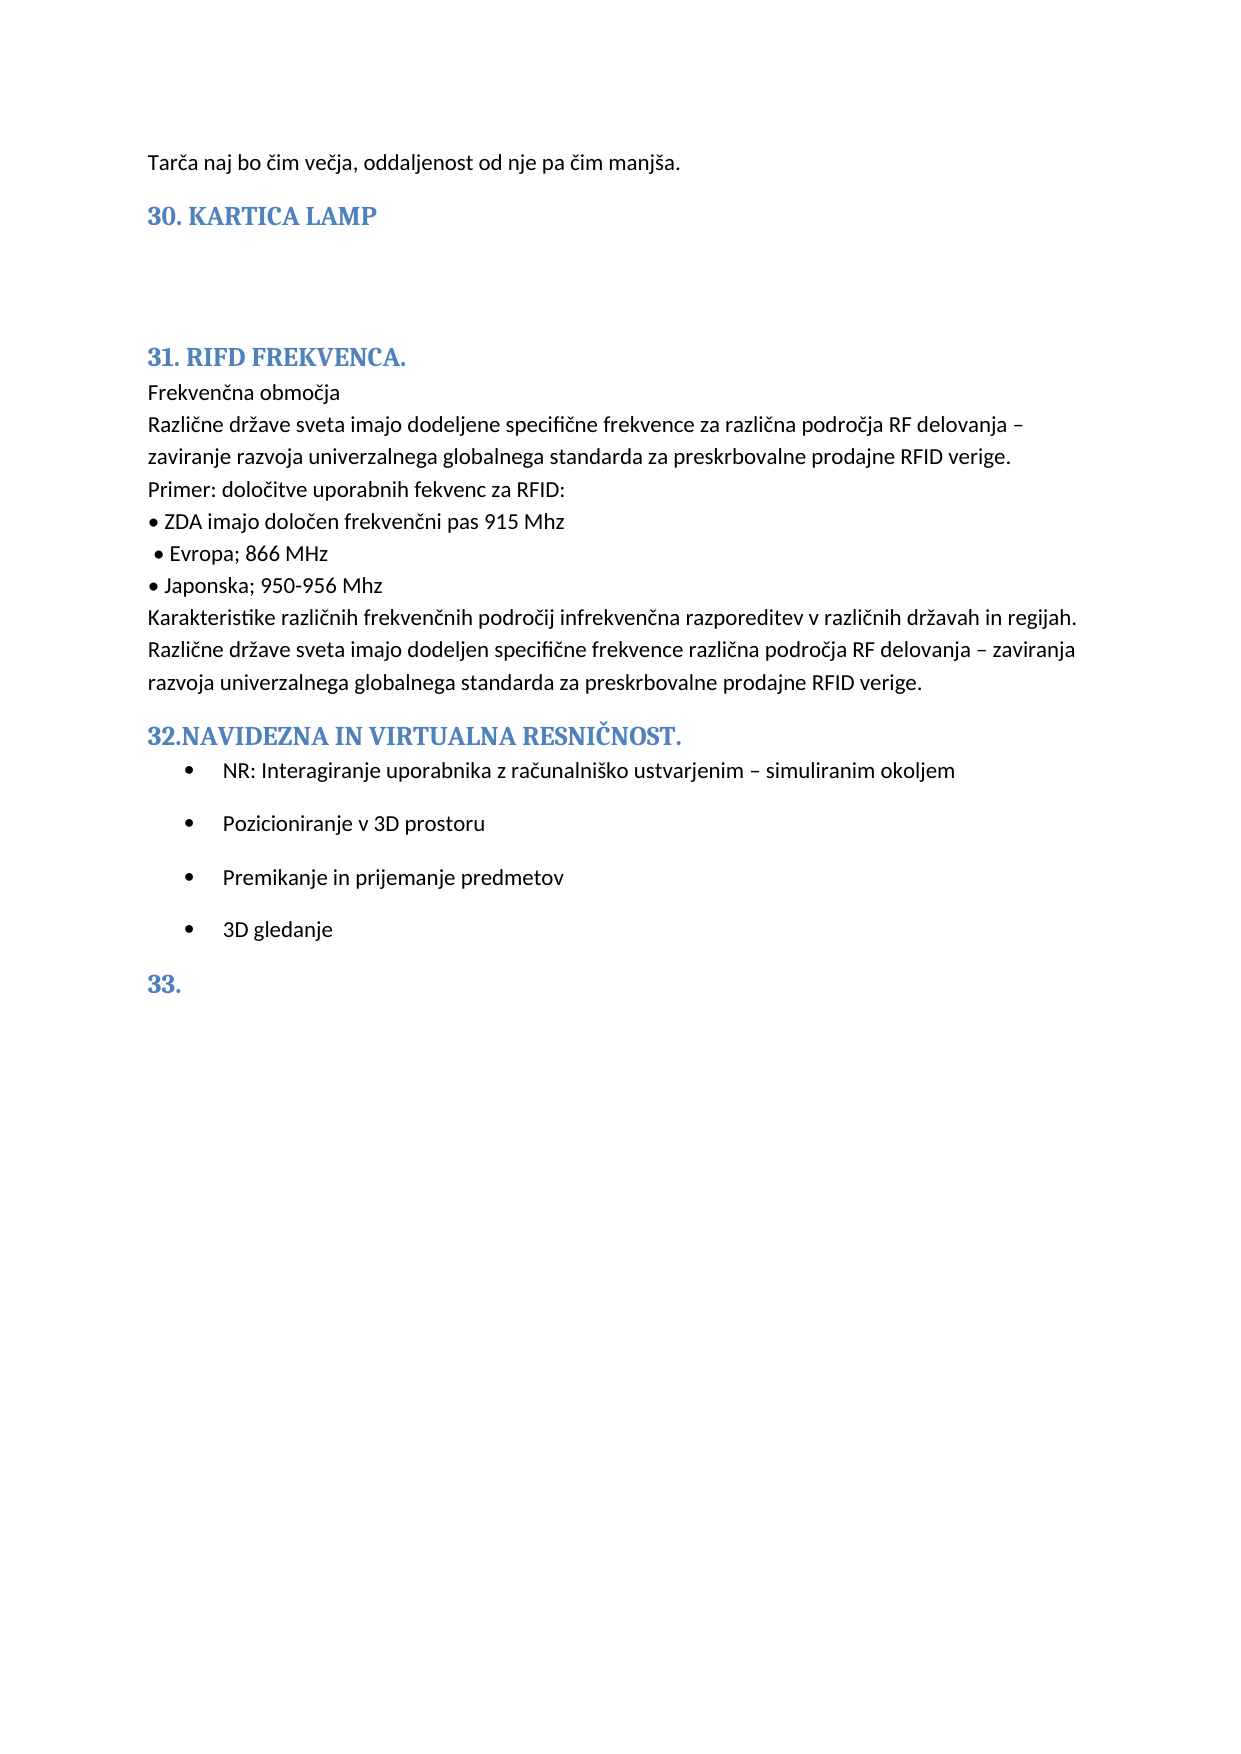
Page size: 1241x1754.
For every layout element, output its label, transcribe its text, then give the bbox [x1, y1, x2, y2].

list Pozicioniranje v 3D prostoru [185, 809, 1093, 838]
list 3D gledanje [185, 916, 1093, 944]
text • Evropa; 866 MHz [148, 539, 1093, 567]
text Karakteristike različnih frekvenčnih področij infrekvenčna razporeditev v različnih državah in regijah. [148, 603, 1093, 631]
list Premikanje in prijemanje predmetov [185, 863, 1093, 891]
subtitle 30. KARTICA LAMP [148, 201, 1093, 232]
list NR: Interagiranje uporabnika z računalniško ustvarjenim – simuliranim okoljem [185, 757, 1093, 784]
subtitle 32.NAVIDEZNA IN VIRTUALNA RESNIČNOST. [148, 721, 1093, 752]
subtitle 31. RIFD FREKVENCA. [148, 342, 1093, 373]
list Frekvenčna območja [148, 378, 1093, 406]
text • Japonska; 950-956 Mhz [148, 571, 1093, 599]
text • ZDA imajo določen frekvenčni pas 915 Mhz [148, 507, 1093, 535]
text Primer: določitve uporabnih fekvenc za RFID: [148, 475, 1093, 503]
text Različne države sveta imajo dodeljen specifične frekvence različna področja RF delovanja – zaviranja razvoja univerzalnega globalnega standarda za preskrbovalne prodajne RFID verige. [148, 636, 1093, 696]
text Tarča naj bo čim večja, oddaljenost od nje pa čim manjša. [148, 148, 1093, 176]
subtitle 33. [148, 969, 1093, 1000]
text Različne države sveta imajo dodeljene specifične frekvence za različna področja RF delovanja – zaviranje razvoja univerzalnega globalnega standarda za preskrbovalne prodajne RFID verige. [148, 410, 1093, 471]
